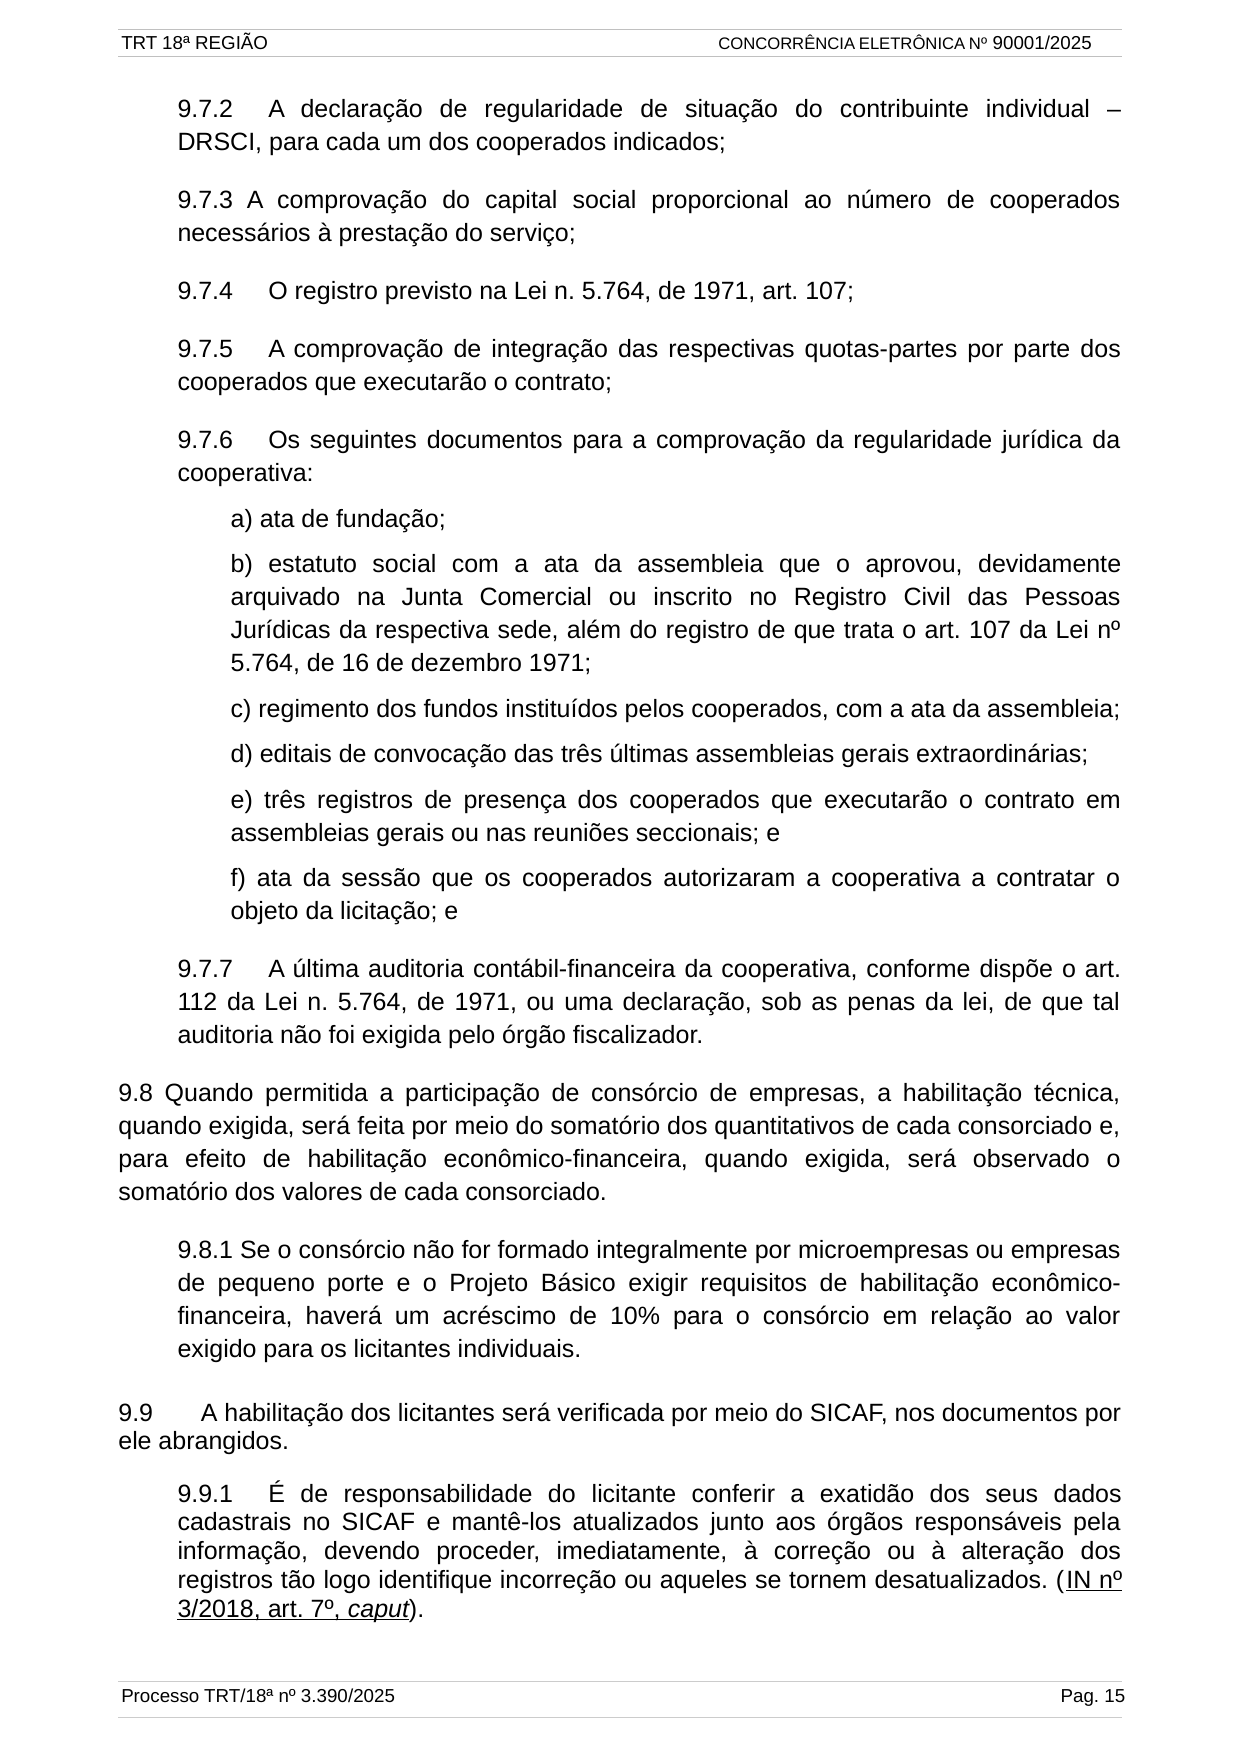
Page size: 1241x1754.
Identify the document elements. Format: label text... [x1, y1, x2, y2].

text e) três registros de presença dos cooperados que executarão o contrato em assembleias gerais ou nas reuniões seccionais; e [230, 785, 1122, 846]
text c) regimento dos fundos instituídos pelos cooperados, com a ata da assembleia; [230, 694, 1122, 723]
text 9.8.1 Se o consórcio não for formado integralmente por microempresas ou empresas de pequeno porte e o Projeto Básico exigir requisitos de habilitação econômico-financeira, haverá um acréscimo de 10% para o consórcio em relação ao valor exigido para os licitantes individuais. [177, 1235, 1122, 1363]
text a) ata de fundação; [230, 504, 1122, 533]
text 9.9.1 É de responsabilidade do licitante conferir a exatidão dos seus dados cadastrais no SICAF e mantê-los atualizados junto aos órgãos responsáveis pela informação, devendo proceder, imediatamente, à correção ou à alteração dos registros tão logo identifique incorreção ou aqueles se tornem desatualizados. (IN nº 3/2018, art. 7º, caput). [177, 1479, 1122, 1622]
text 9.7.6 Os seguintes documentos para a comprovação da regularidade jurídica da cooperativa: [177, 425, 1122, 487]
text 9.8 Quando permitida a participação de consórcio de empresas, a habilitação técnica, quando exigida, será feita por meio do somatório dos quantitativos de cada consorciado e, para efeito de habilitação econômico-financeira, quando exigida, será observado o somatório dos valores de cada consorciado. [118, 1078, 1122, 1206]
text 9.7.3 A comprovação do capital social proporcional ao número de cooperados necessários à prestação do serviço; [177, 185, 1122, 247]
text 9.7.2 A declaração de regularidade de situação do contribuinte individual – DRSCI, para cada um dos cooperados indicados; [177, 94, 1122, 156]
text 9.7.5 A comprovação de integração das respectivas quotas-partes por parte dos cooperados que executarão o contrato; [177, 334, 1122, 396]
text 9.9 A habilitação dos licitantes será verificada por meio do SICAF, nos documentos por ele abrangidos. [118, 1397, 1122, 1455]
text d) editais de convocação das três últimas assembleias gerais extraordinárias; [230, 739, 1122, 768]
text f) ata da sessão que os cooperados autorizaram a cooperativa a contratar o objeto da licitação; e [230, 863, 1122, 925]
text 9.7.7 A última auditoria contábil-financeira da cooperativa, conforme dispõe o art. 112 da Lei n. 5.764, de 1971, ou uma declaração, sob as penas da lei, de que tal auditoria não foi exigida pelo órgão fiscalizador. [177, 954, 1122, 1049]
text 9.7.4 O registro previsto na Lei n. 5.764, de 1971, art. 107; [177, 276, 1122, 305]
text b) estatuto social com a ata da assembleia que o aprovou, devidamente arquivado na Junta Comercial ou inscrito no Registro Civil das Pessoas Jurídicas da respectiva sede, além do registro de que trata o art. 107 da Lei nº 5.764, de 16 de dezembro 1971; [230, 549, 1122, 677]
